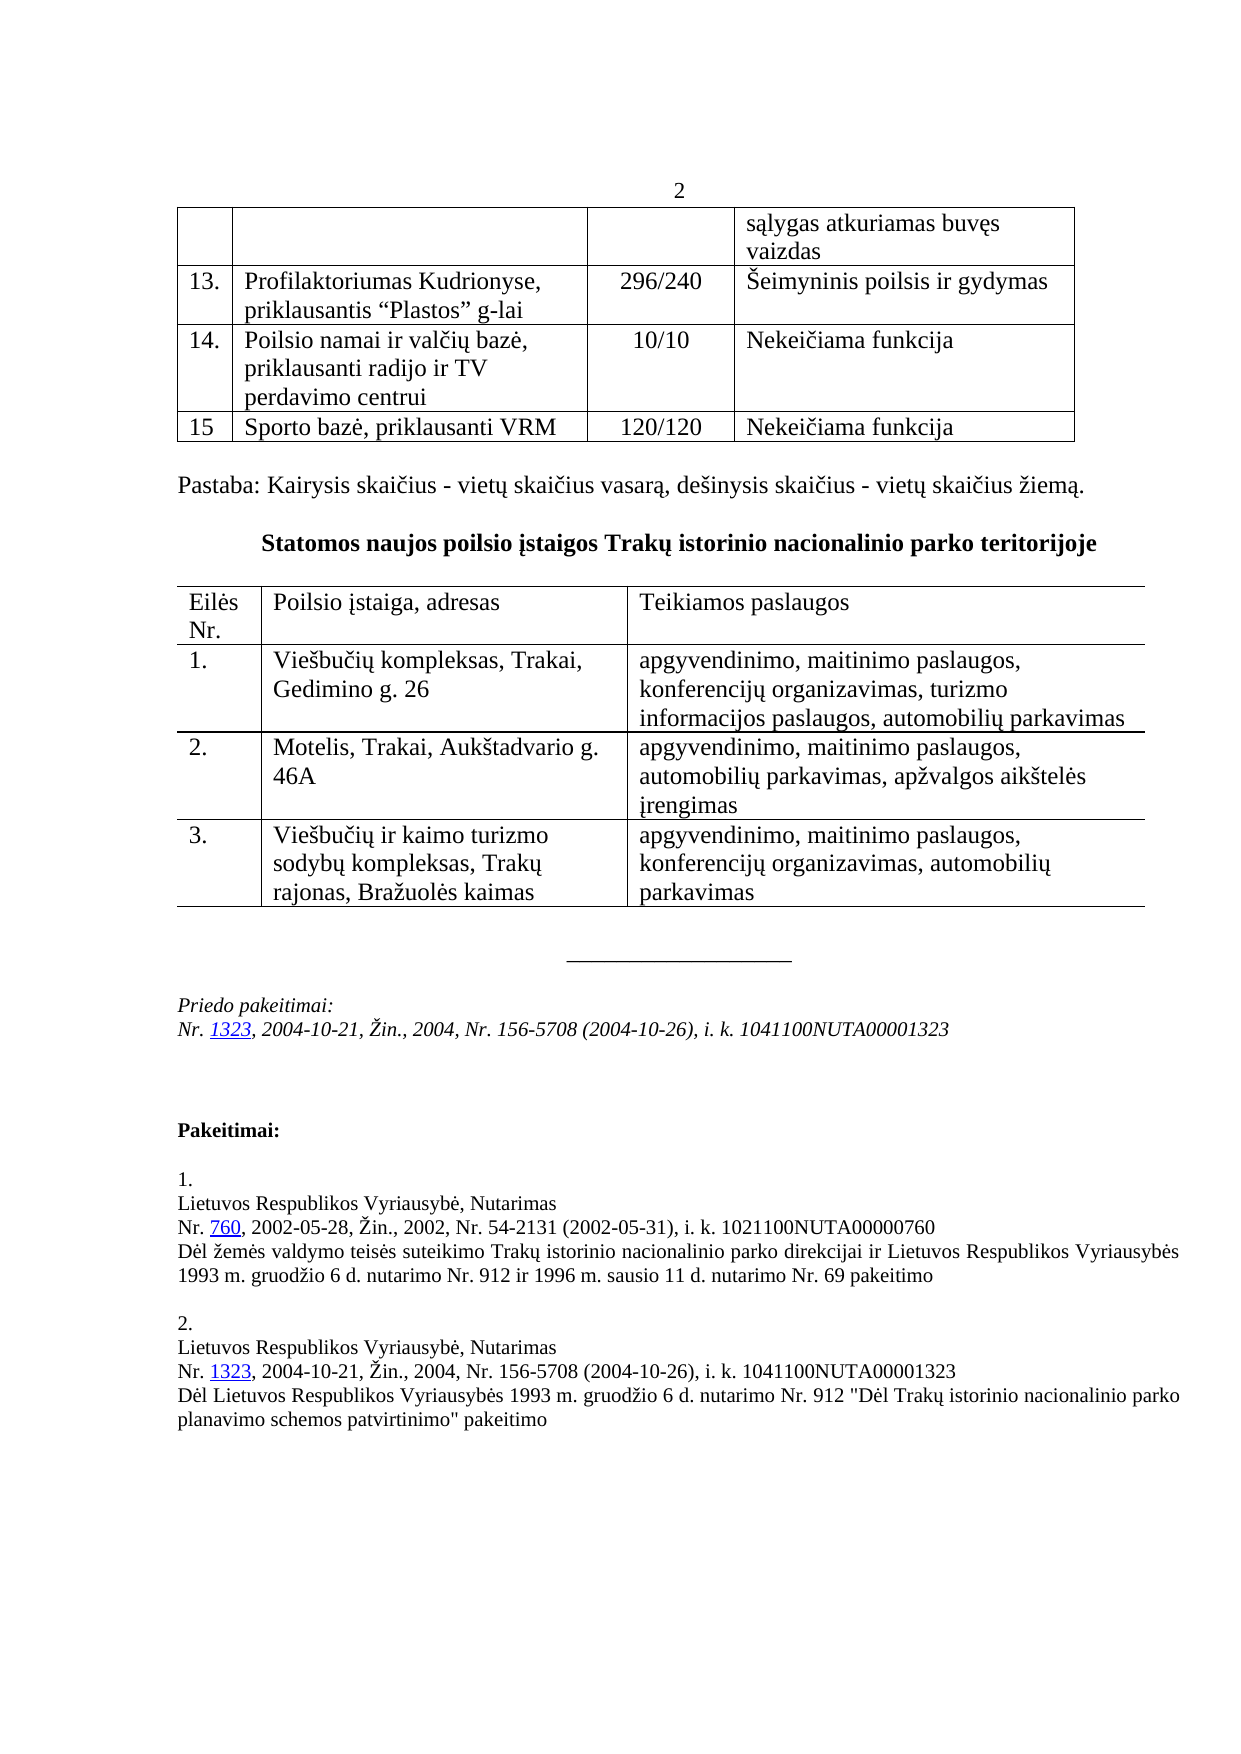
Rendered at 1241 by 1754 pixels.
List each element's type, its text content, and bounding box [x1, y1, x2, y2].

table_cell 3. [177, 820, 261, 906]
table_cell 10/10 [588, 325, 734, 411]
table_header Eilės Nr. [177, 587, 261, 644]
table_cell apgyvendinimo, maitinimo paslaugos, konferencijų organizavimas, turizmo informacijos paslaugos, automobilių parkavimas [628, 645, 1144, 731]
table_cell Viešbučių kompleksas, Trakai, Gedimino g. 26 [262, 645, 627, 731]
table_cell sąlygas atkuriamas buvęs vaizdas [735, 208, 1074, 265]
table_cell 13. [178, 266, 232, 324]
table_cell Nekeičiama funkcija [735, 412, 1074, 441]
text 2. [177, 1311, 1181, 1335]
table_cell [233, 208, 587, 265]
table_cell [588, 208, 734, 265]
table_cell 2. [177, 733, 261, 819]
text __________________ [177, 936, 1181, 964]
text Nr. 1323, 2004-10-21, Žin., 2004, Nr. 156-5708 (2004-10-26), i. k. 1041100NUTA00001323 [177, 1359, 1181, 1383]
table_cell Nekeičiama funkcija [735, 325, 1074, 411]
table_cell [178, 208, 232, 265]
table_cell apgyvendinimo, maitinimo paslaugos, konferencijų organizavimas, automobilių parkavimas [628, 820, 1144, 906]
table_cell Šeimyninis poilsis ir gydymas [735, 266, 1074, 324]
table_header Poilsio įstaiga, adresas [262, 587, 627, 644]
table_cell 296/240 [588, 266, 734, 324]
table_cell Poilsio namai ir valčių bazė, priklausanti radijo ir TV perdavimo centrui [233, 325, 587, 411]
text Pastaba: Kairysis skaičius - vietų skaičius vasarą, dešinysis skaičius - vietų skaičius žiemą. [177, 471, 1181, 499]
table_cell 1. [177, 645, 261, 731]
text Priedo pakeitimai: [177, 993, 1181, 1017]
text Nr. 1323, 2004-10-21, Žin., 2004, Nr. 156-5708 (2004-10-26), i. k. 1041100NUTA00001323 [177, 1017, 1181, 1041]
text Dėl žemės valdymo teisės suteikimo Trakų istorinio nacionalinio parko direkcijai ir Lietuvos Respublikos Vyriausybės 1993 m. gruodžio 6 d. nutarimo Nr. 912 ir 1996 m. sausio 11 d. nutarimo Nr. 69 pakeitimo [177, 1239, 1181, 1287]
table_cell 14. [178, 325, 232, 411]
text Statomos naujos poilsio įstaigos Trakų istorinio nacionalinio parko teritorijoje [177, 528, 1181, 557]
table_cell Sporto bazė, priklausanti VRM [233, 412, 587, 441]
table_cell Motelis, Trakai, Aukštadvario g. 46A [262, 733, 627, 819]
text Lietuvos Respublikos Vyriausybė, Nutarimas [177, 1191, 1181, 1214]
text Lietuvos Respublikos Vyriausybė, Nutarimas [177, 1335, 1181, 1359]
text 1. [177, 1166, 1181, 1191]
text Dėl Lietuvos Respublikos Vyriausybės 1993 m. gruodžio 6 d. nutarimo Nr. 912 "Dėl Trakų istorinio nacionalinio parko planavimo schemos patvirtinimo" pakeitimo [177, 1383, 1181, 1431]
text Pakeitimai: [177, 1118, 1181, 1142]
table_cell apgyvendinimo, maitinimo paslaugos, automobilių parkavimas, apžvalgos aikštelės įrengimas [628, 733, 1144, 819]
table_cell Profilaktoriumas Kudrionyse, priklausantis “Plastos” g-lai [233, 266, 587, 324]
table_header Teikiamos paslaugos [628, 587, 1144, 644]
text Nr. 760, 2002-05-28, Žin., 2002, Nr. 54-2131 (2002-05-31), i. k. 1021100NUTA00000760 [177, 1214, 1181, 1239]
table_cell Viešbučių ir kaimo turizmo sodybų kompleksas, Trakų rajonas, Bražuolės kaimas [262, 820, 627, 906]
table_cell 120/120 [588, 412, 734, 441]
table_cell 15 [178, 412, 232, 441]
